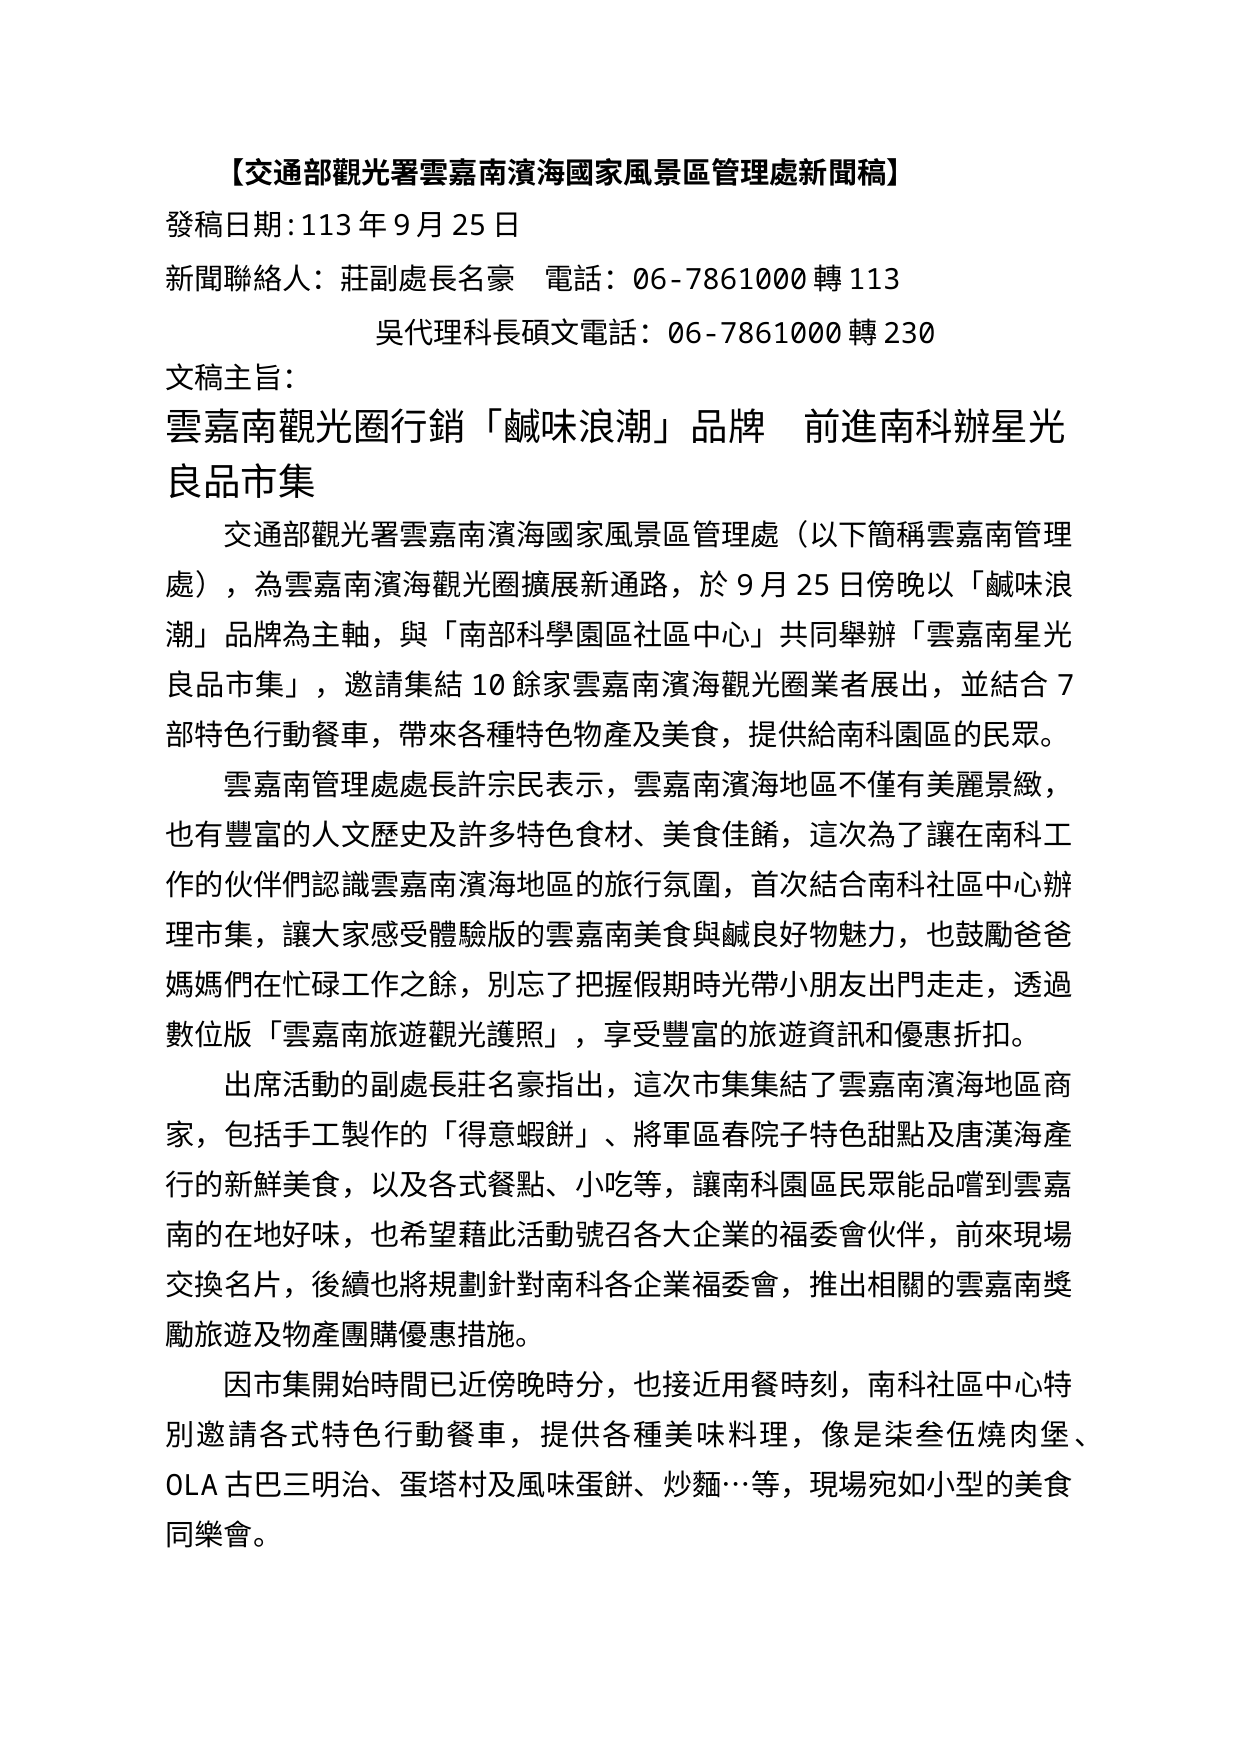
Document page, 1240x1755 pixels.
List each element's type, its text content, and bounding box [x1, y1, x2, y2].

text 新聞聯絡人：莊副處長名豪 電話：06-7861000轉113 [165, 246, 1074, 301]
text 交通部觀光署雲嘉南濱海國家風景區管理處（以下簡稱雲嘉南管理處），為雲嘉南濱海觀光圈擴展新通路，於9月25日傍晚以「鹹味浪潮」品牌為主軸，與「南部科學園區社區中心」共同舉辦「雲嘉南星光良品市集」，邀請集結10餘家雲嘉南濱海觀光圈業者展出，並結合7部特色行動餐車，帶來各種特色物產及美食，提供給南科園區的民眾。 [165, 506, 1074, 756]
text 【交通部觀光署雲嘉南濱海國家風景區管理處新聞稿】 [165, 150, 1074, 192]
text 雲嘉南觀光圈行銷「鹹味浪潮」品牌 前進南科辦星光良品市集 [165, 397, 1074, 506]
text 出席活動的副處長莊名豪指出，這次市集集結了雲嘉南濱海地區商家，包括手工製作的「得意蝦餅」、將軍區春院子特色甜點及唐漢海產行的新鮮美食，以及各式餐點、小吃等，讓南科園區民眾能品嚐到雲嘉南的在地好味，也希望藉此活動號召各大企業的福委會伙伴，前來現場交換名片，後續也將規劃針對南科各企業福委會，推出相關的雲嘉南獎勵旅遊及物產團購優惠措施。 [165, 1056, 1074, 1356]
text 文稿主旨： [165, 355, 1074, 397]
text 吳代理科長碩文電話：06-7861000轉230 [165, 301, 1074, 355]
text 雲嘉南管理處處長許宗民表示，雲嘉南濱海地區不僅有美麗景緻，也有豐富的人文歷史及許多特色食材、美食佳餚，這次為了讓在南科工作的伙伴們認識雲嘉南濱海地區的旅行氛圍，首次結合南科社區中心辦理市集，讓大家感受體驗版的雲嘉南美食與鹹良好物魅力，也鼓勵爸爸媽媽們在忙碌工作之餘，別忘了把握假期時光帶小朋友出門走走，透過數位版「雲嘉南旅遊觀光護照」，享受豐富的旅遊資訊和優惠折扣。 [165, 756, 1074, 1056]
text 發稿日期:113年9月25日 [165, 192, 1074, 246]
text 因市集開始時間已近傍晚時分，也接近用餐時刻，南科社區中心特別邀請各式特色行動餐車，提供各種美味料理，像是柒叁伍燒肉堡、OLA古巴三明治、蛋塔村及風味蛋餅、炒麵…等，現場宛如小型的美食同樂會。 [165, 1356, 1074, 1556]
